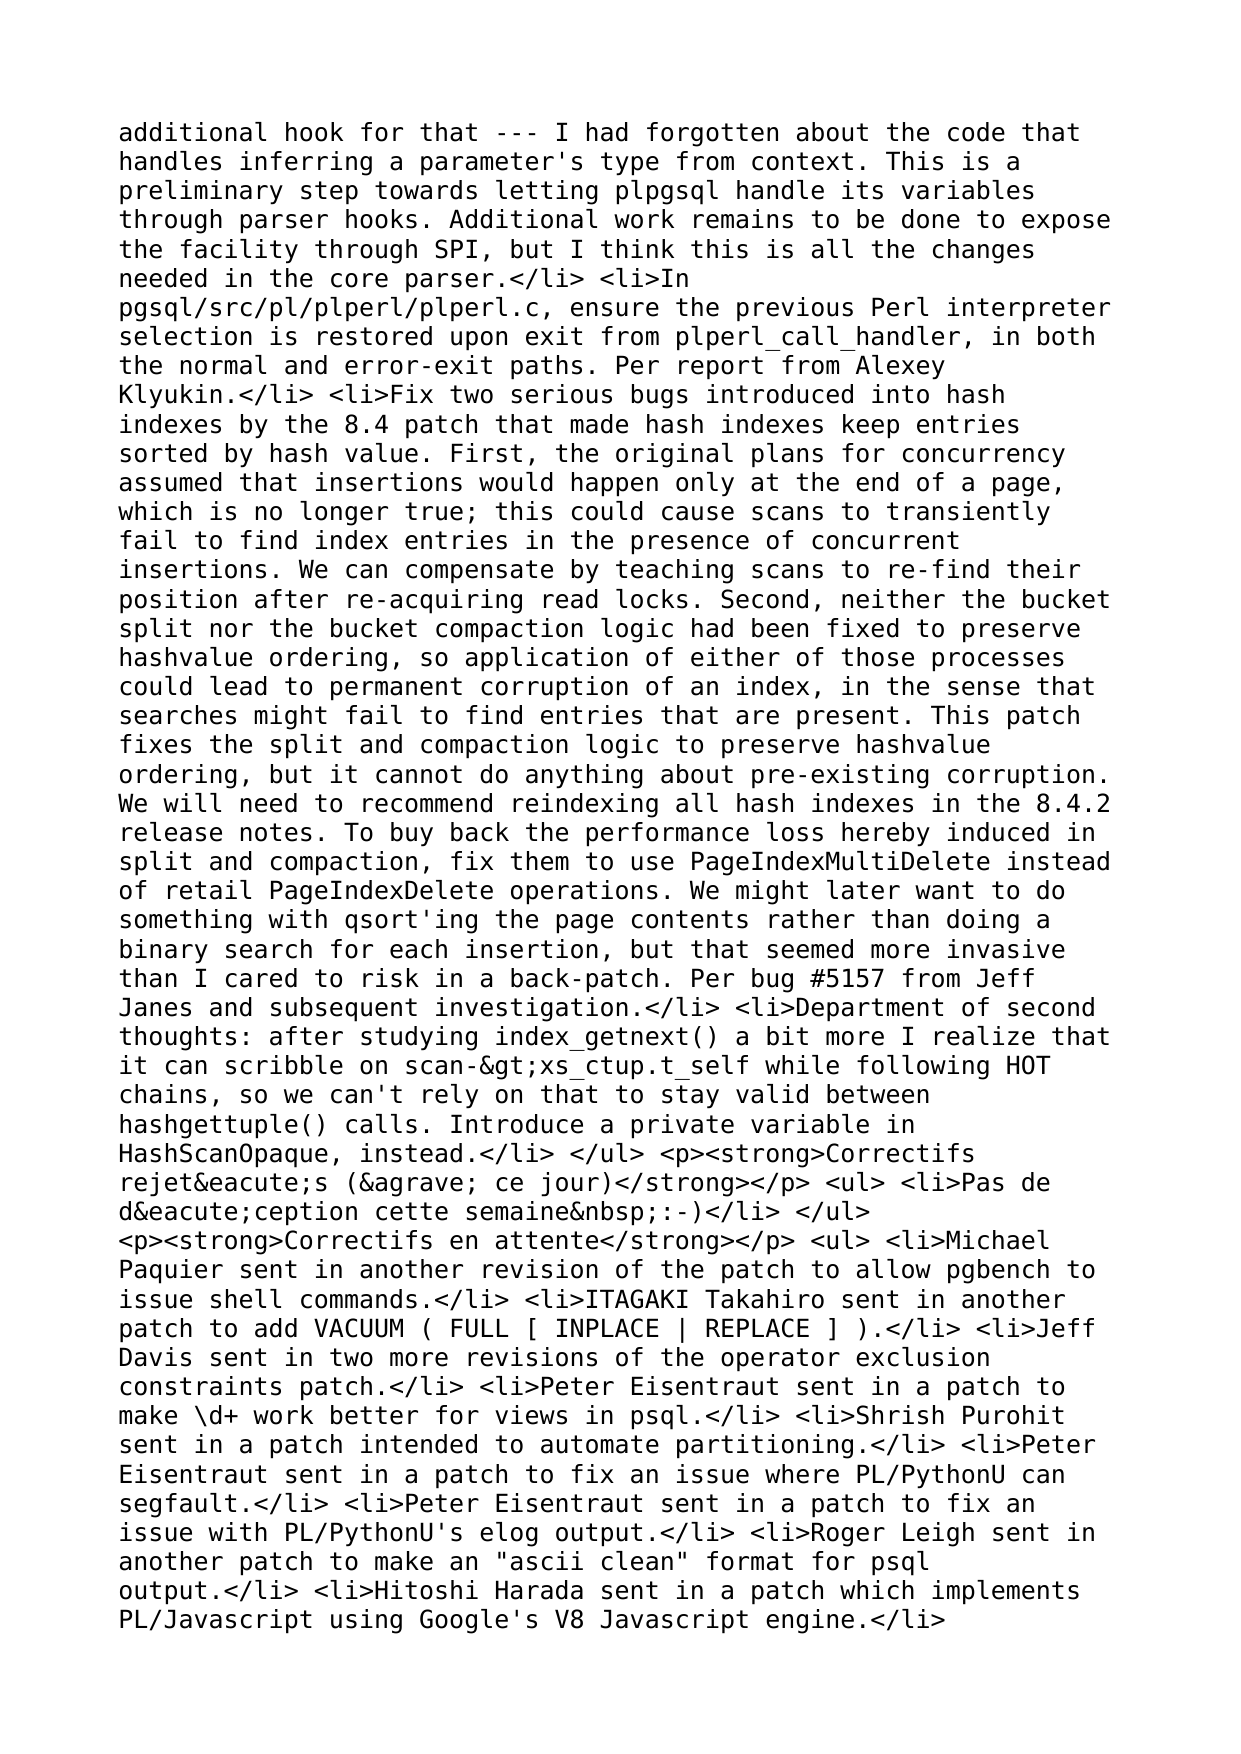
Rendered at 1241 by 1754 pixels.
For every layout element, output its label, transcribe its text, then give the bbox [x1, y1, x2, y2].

text additional hook for that --- I had forgotten about the code that handles inferring a parameter's type from context. This is a preliminary step towards letting plpgsql handle its variables through parser hooks. Additional work remains to be done to expose the facility through SPI, but I think this is all the changes needed in the core parser.</li> <li>In pgsql/src/pl/plperl/plperl.c, ensure the previous Perl interpreter selection is restored upon exit from plperl_call_handler, in both the normal and error-exit paths. Per report from Alexey Klyukin.</li> <li>Fix two serious bugs introduced into hash indexes by the 8.4 patch that made hash indexes keep entries sorted by hash value. First, the original plans for concurrency assumed that insertions would happen only at the end of a page, which is no longer true; this could cause scans to transiently fail to find index entries in the presence of concurrent insertions. We can compensate by teaching scans to re-find their position after re-acquiring read locks. Second, neither the bucket split nor the bucket compaction logic had been fixed to preserve hashvalue ordering, so application of either of those processes could lead to permanent corruption of an index, in the sense that searches might fail to find entries that are present. This patch fixes the split and compaction logic to preserve hashvalue ordering, but it cannot do anything about pre-existing corruption. We will need to recommend reindexing all hash indexes in the 8.4.2 release notes. To buy back the performance loss hereby induced in split and compaction, fix them to use PageIndexMultiDelete instead of retail PageIndexDelete operations. We might later want to do something with qsort'ing the page contents rather than doing a binary search for each insertion, but that seemed more invasive than I cared to risk in a back-patch. Per bug #5157 from Jeff Janes and subsequent investigation.</li> <li>Department of second thoughts: after studying index_getnext() a bit more I realize that it can scribble on scan-&gt;xs_ctup.t_self while following HOT chains, so we can't rely on that to stay valid between hashgettuple() calls. Introduce a private variable in HashScanOpaque, instead.</li> </ul> <p><strong>Correctifs rejet&eacute;s (&agrave; ce jour)</strong></p> <ul> <li>Pas de d&eacute;ception cette semaine&nbsp;:-)</li> </ul> <p><strong>Correctifs en attente</strong></p> <ul> <li>Michael Paquier sent in another revision of the patch to allow pgbench to issue shell commands.</li> <li>ITAGAKI Takahiro sent in another patch to add VACUUM ( FULL [ INPLACE | REPLACE ] ).</li> <li>Jeff Davis sent in two more revisions of the operator exclusion constraints patch.</li> <li>Peter Eisentraut sent in a patch to make \d+ work better for views in psql.</li> <li>Shrish Purohit sent in a patch intended to automate partitioning.</li> <li>Peter Eisentraut sent in a patch to fix an issue where PL/PythonU can segfault.</li> <li>Peter Eisentraut sent in a patch to fix an issue with PL/PythonU's elog output.</li> <li>Roger Leigh sent in another patch to make an "ascii clean" format for psql output.</li> <li>Hitoshi Harada sent in a patch which implements PL/Javascript using Google's V8 Javascript engine.</li> [118, 118, 1122, 1635]
